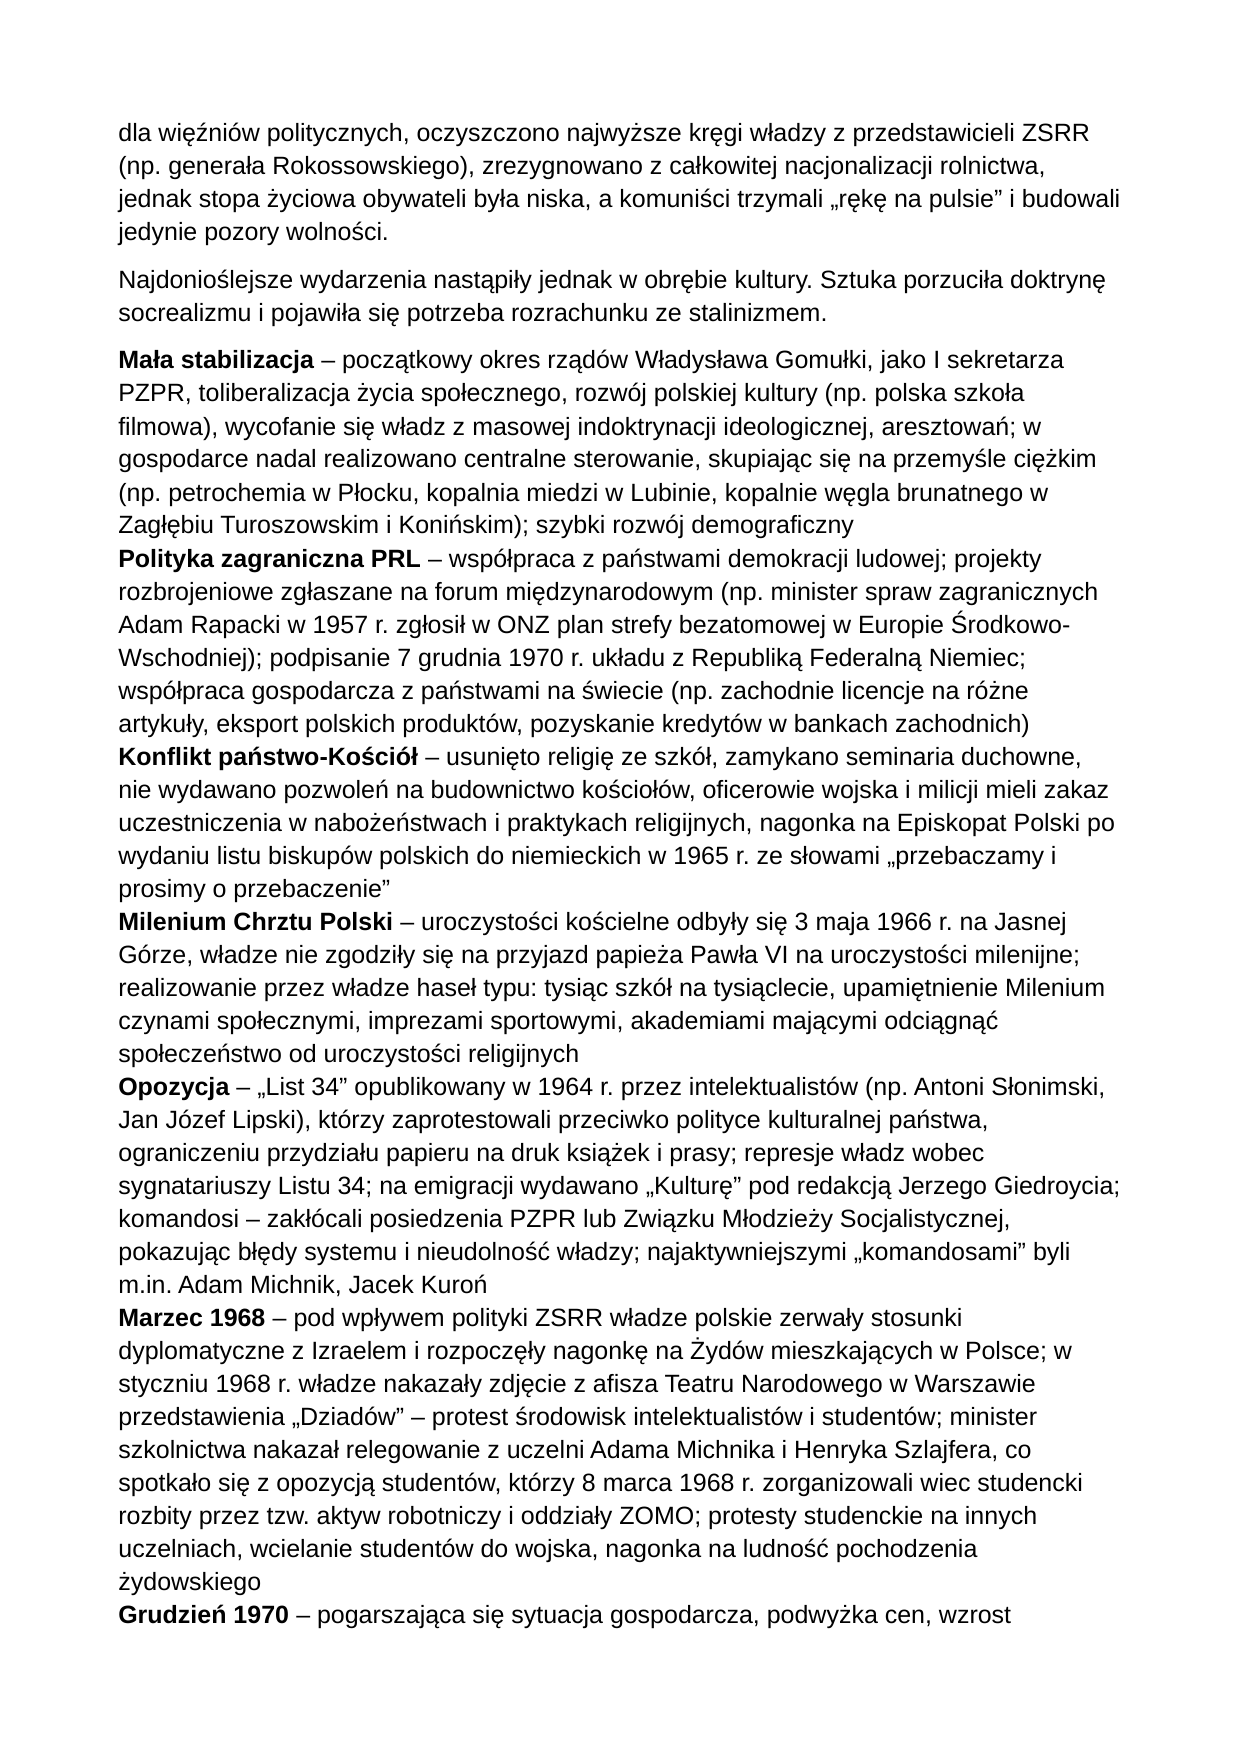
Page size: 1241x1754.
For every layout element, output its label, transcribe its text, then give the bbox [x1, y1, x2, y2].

text dla więźniów politycznych, oczyszczono najwyższe kręgi władzy z przedstawicieli ZSRR (np. generała Rokossowskiego), zrezygnowano z całkowitej nacjonalizacji rolnictwa, jednak stopa życiowa obywateli była niska, a komuniści trzymali „rękę na pulsie” i budowali jedynie pozory wolności. [118, 118, 1122, 246]
text Mała stabilizacja – początkowy okres rządów Władysława Gomułki, jako I sekretarza PZPR, toliberalizacja życia społecznego, rozwój polskiej kultury (np. polska szkoła filmowa), wycofanie się władz z masowej indoktrynacji ideologicznej, aresztowań; w gospodarce nadal realizowano centralne sterowanie, skupiając się na przemyśle ciężkim (np. petrochemia w Płocku, kopalnia miedzi w Lubinie, kopalnie węgla brunatnego w Zagłębiu Turoszowskim i Konińskim); szybki rozwój demograficzny Polityka zagraniczna PRL – współpraca z państwami demokracji ludowej; projekty rozbrojeniowe zgłaszane na forum międzynarodowym (np. minister spraw zagranicznych Adam Rapacki w 1957 r. zgłosił w ONZ plan strefy bezatomowej w Europie Środkowo-Wschodniej); podpisanie 7 grudnia 1970 r. układu z Republiką Federalną Niemiec; współpraca gospodarcza z państwami na świecie (np. zachodnie licencje na różne artykuły, eksport polskich produktów, pozyskanie kredytów w bankach zachodnich) Konflikt państwo-Kościół – usunięto religię ze szkół, zamykano seminaria duchowne, nie wydawano pozwoleń na budownictwo kościołów, oficerowie wojska i milicji mieli zakaz uczestniczenia w nabożeństwach i praktykach religijnych, nagonka na Episkopat Polski po wydaniu listu biskupów polskich do niemieckich w 1965 r. ze słowami „przebaczamy i prosimy o przebaczenie” Milenium Chrztu Polski – uroczystości kościelne odbyły się 3 maja 1966 r. na Jasnej Górze, władze nie zgodziły się na przyjazd papieża Pawła VI na uroczystości milenijne; realizowanie przez władze haseł typu: tysiąc szkół na tysiąclecie, upamiętnienie Milenium czynami społecznymi, imprezami sportowymi, akademiami mającymi odciągnąć społeczeństwo od uroczystości religijnych Opozycja – „List 34” opublikowany w 1964 r. przez intelektualistów (np. Antoni Słonimski, Jan Józef Lipski), którzy zaprotestowali przeciwko polityce kulturalnej państwa, ograniczeniu przydziału papieru na druk książek i prasy; represje władz wobec sygnatariuszy Listu 34; na emigracji wydawano „Kulturę” pod redakcją Jerzego Giedroycia; komandosi – zakłócali posiedzenia PZPR lub Związku Młodzieży Socjalistycznej, pokazując błędy systemu i nieudolność władzy; najaktywniejszymi „komandosami” byli m.in. Adam Michnik, Jacek Kuroń Marzec 1968 – pod wpływem polityki ZSRR władze polskie zerwały stosunki dyplomatyczne z Izraelem i rozpoczęły nagonkę na Żydów mieszkających w Polsce; w styczniu 1968 r. władze nakazały zdjęcie z afisza Teatru Narodowego w Warszawie przedstawienia „Dziadów” – protest środowisk intelektualistów i studentów; minister szkolnictwa nakazał relegowanie z uczelni Adama Michnika i Henryka Szlajfera, co spotkało się z opozycją studentów, którzy 8 marca 1968 r. zorganizowali wiec studencki rozbity przez tzw. aktyw robotniczy i oddziały ZOMO; protesty studenckie na innych uczelniach, wcielanie studentów do wojska, nagonka na ludność pochodzenia żydowskiego Grudzień 1970 – pogarszająca się sytuacja gospodarcza, podwyżka cen, wzrost [118, 345, 1122, 1629]
text Najdonioślejsze wydarzenia nastąpiły jednak w obrębie kultury. Sztuka porzuciła doktrynę socrealizmu i pojawiła się potrzeba rozrachunku ze stalinizmem. [118, 265, 1122, 327]
